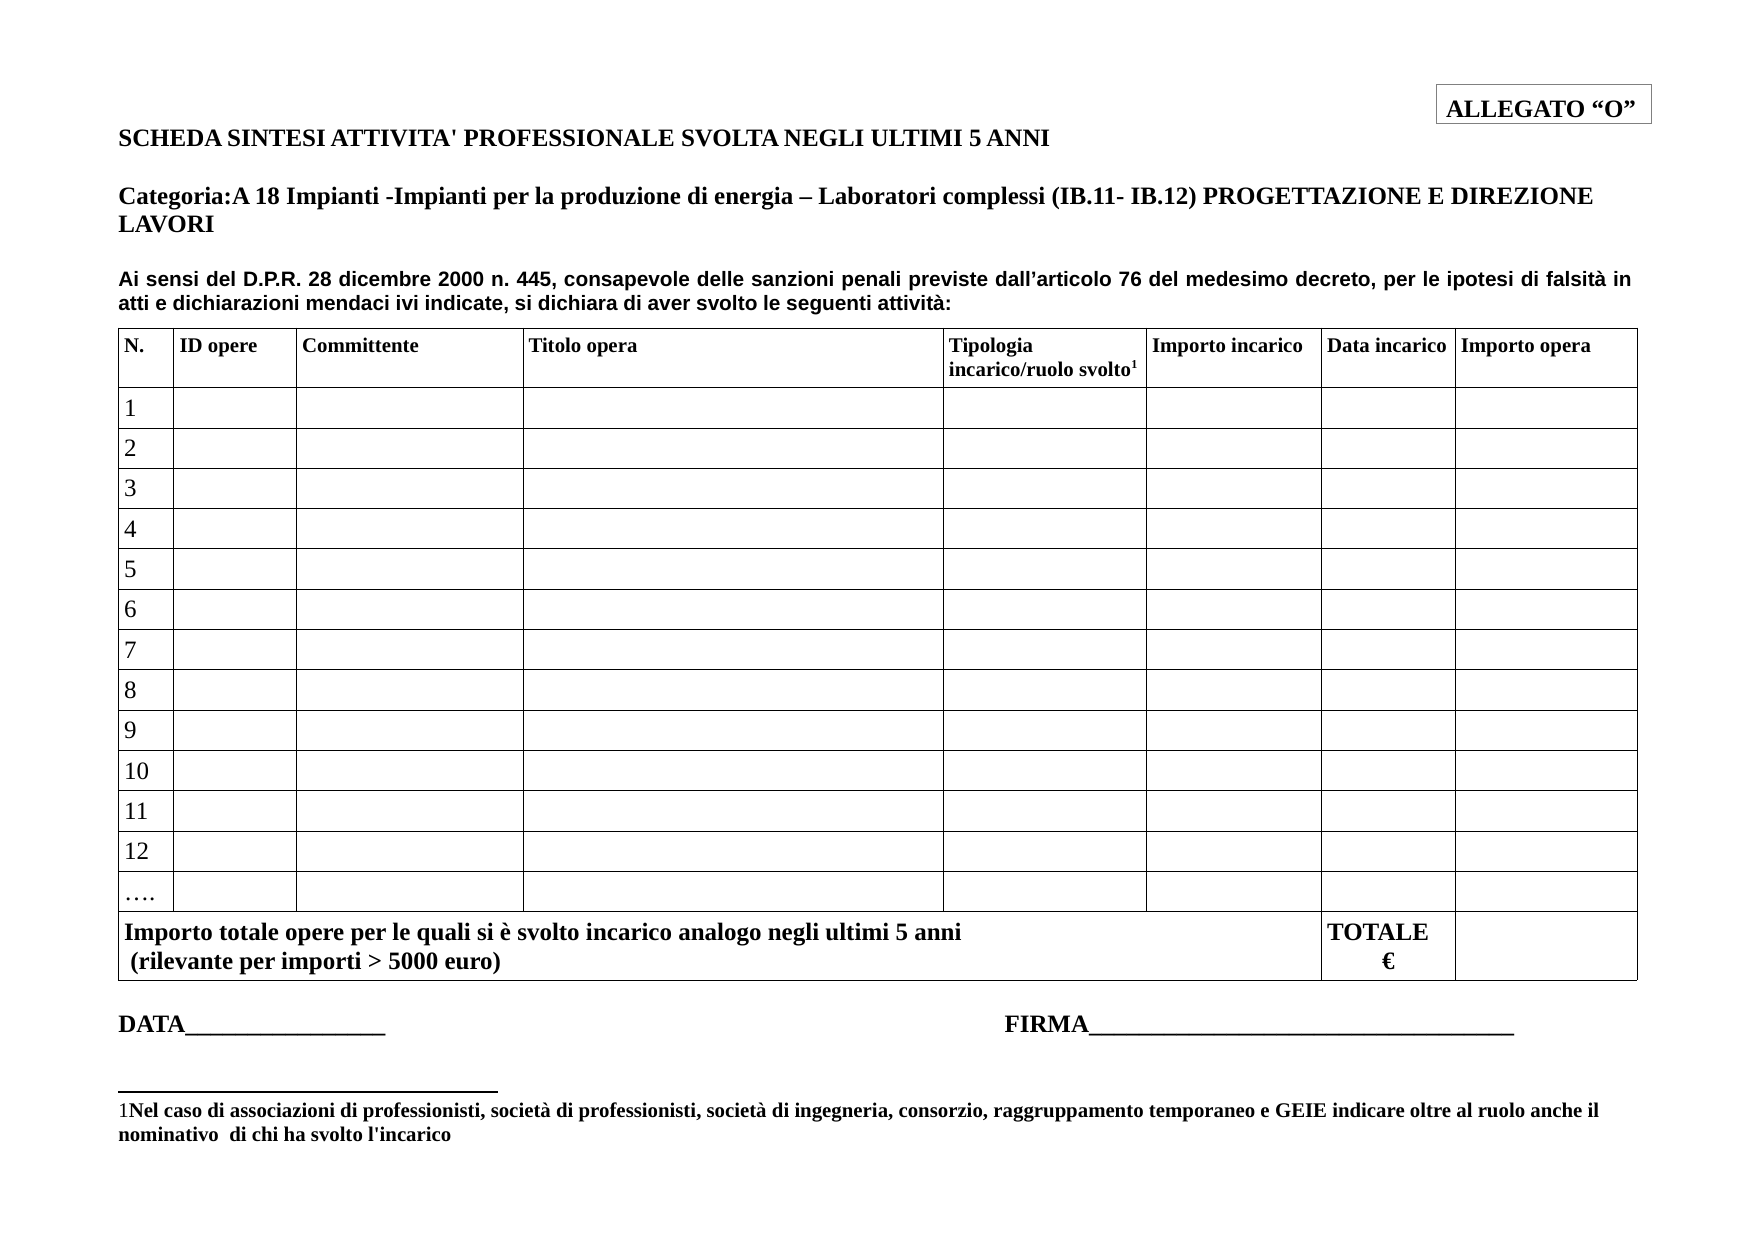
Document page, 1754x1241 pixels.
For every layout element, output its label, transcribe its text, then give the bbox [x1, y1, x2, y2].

table_cell 12 [119, 832, 173, 871]
table_cell [1147, 509, 1321, 548]
table_cell [1147, 670, 1321, 709]
table_cell [297, 832, 523, 871]
table_cell [297, 751, 523, 790]
table_cell [944, 509, 1146, 548]
table_cell [524, 872, 943, 911]
table_cell [297, 670, 523, 709]
table_cell [944, 791, 1146, 831]
table_cell [174, 388, 296, 427]
table_cell [1322, 832, 1455, 871]
table_cell [297, 429, 523, 468]
table_cell [1456, 590, 1637, 629]
table_cell [174, 549, 296, 589]
table_cell 2 [119, 429, 173, 468]
table_cell [1456, 388, 1637, 427]
table_cell [1322, 630, 1455, 669]
table_cell [297, 590, 523, 629]
table_cell [1147, 751, 1321, 790]
table_header Importo incarico [1147, 329, 1321, 387]
table_cell [524, 630, 943, 669]
table_cell 4 [119, 509, 173, 548]
table_cell [1456, 912, 1637, 980]
table_header N. [119, 329, 173, 387]
table_cell [524, 751, 943, 790]
text ALLEGATO “O” [1437, 94, 1636, 123]
text Categoria:A 18 Impianti -Impianti per la produzione di energia – Laboratori complessi (IB.11- IB.12) PROGETTAZIONE E DIREZIONE LAVORI [118, 181, 1636, 238]
table_cell [1322, 872, 1455, 911]
table_header ID opere [174, 329, 296, 387]
table_cell [944, 469, 1146, 508]
table_cell [944, 711, 1146, 750]
text [118, 94, 1436, 123]
table_cell [524, 469, 943, 508]
table_cell [1147, 590, 1321, 629]
table_cell [524, 832, 943, 871]
table_cell [944, 549, 1146, 589]
text SCHEDA SINTESI ATTIVITA' PROFESSIONALE SVOLTA NEGLI ULTIMI 5 ANNI [118, 123, 1636, 152]
table_cell [1147, 549, 1321, 589]
table_cell [1322, 791, 1455, 831]
table_cell [297, 388, 523, 427]
table_cell [174, 791, 296, 831]
table_cell [944, 832, 1146, 871]
table_cell …. [119, 872, 173, 911]
table_cell 11 [119, 791, 173, 831]
table_cell [944, 751, 1146, 790]
table_cell [524, 670, 943, 709]
table_cell [1147, 872, 1321, 911]
table_cell 9 [119, 711, 173, 750]
table_cell [1322, 751, 1455, 790]
table_cell [1456, 429, 1637, 468]
table_cell [1147, 791, 1321, 831]
table_cell [174, 670, 296, 709]
table_cell 1 [119, 388, 173, 427]
table_cell [1147, 711, 1321, 750]
table_cell 10 [119, 751, 173, 790]
table_cell [297, 791, 523, 831]
table_cell [1147, 469, 1321, 508]
table_header Importo opera [1456, 329, 1637, 387]
table_cell [174, 832, 296, 871]
table_cell [1322, 670, 1455, 709]
table_cell [944, 388, 1146, 427]
text Ai sensi del D.P.R. 28 dicembre 2000 n. 445, consapevole delle sanzioni penali previste dall’articolo 76 del medesimo decreto, per le ipotesi di falsità in atti e dichiarazioni mendaci ivi indicate, si dichiara di aver svolto le seguenti attività: [118, 267, 1636, 315]
table_cell [524, 791, 943, 831]
table_cell [1147, 388, 1321, 427]
table_cell [1322, 509, 1455, 548]
table_cell [174, 630, 296, 669]
table_cell [1456, 509, 1637, 548]
table_cell [174, 469, 296, 508]
table_cell [1322, 429, 1455, 468]
table_cell [1456, 549, 1637, 589]
table_header Tipologia incarico/ruolo svolto [944, 329, 1146, 387]
table_cell [524, 590, 943, 629]
table_cell [297, 630, 523, 669]
table_cell [944, 670, 1146, 709]
table_cell 5 [119, 549, 173, 589]
table_cell [1456, 872, 1637, 911]
table_cell [524, 549, 943, 589]
table_cell 8 [119, 670, 173, 709]
table_cell [944, 429, 1146, 468]
table_cell [1147, 429, 1321, 468]
table_cell [944, 590, 1146, 629]
table_cell [524, 711, 943, 750]
table_cell [1456, 469, 1637, 508]
table_cell [1456, 670, 1637, 709]
table_header Committente [297, 329, 523, 387]
table_cell 3 [119, 469, 173, 508]
table_cell [174, 590, 296, 629]
text DATA________________ FIRMA__________________________________ [118, 1009, 1636, 1038]
table_cell [524, 509, 943, 548]
table_cell [944, 872, 1146, 911]
table_cell TOTALE € [1322, 912, 1455, 980]
table_cell [524, 429, 943, 468]
table_cell [174, 711, 296, 750]
table_cell [1147, 832, 1321, 871]
table_cell [1456, 751, 1637, 790]
table_cell [1456, 630, 1637, 669]
table_cell [174, 751, 296, 790]
table_cell [1322, 711, 1455, 750]
table_cell [174, 509, 296, 548]
table_cell [1456, 832, 1637, 871]
table_cell [297, 469, 523, 508]
table_cell [1147, 630, 1321, 669]
table_cell 6 [119, 590, 173, 629]
table_cell [174, 429, 296, 468]
table_cell [524, 388, 943, 427]
table_cell [1456, 791, 1637, 831]
table_header Data incarico [1322, 329, 1455, 387]
table_cell [1322, 388, 1455, 427]
table_cell [1322, 549, 1455, 589]
table_cell [297, 872, 523, 911]
table_cell Importo totale opere per le quali si è svolto incarico analogo negli ultimi 5 anni (rilevante per importi > 5000 euro) [119, 912, 1321, 980]
table_cell [944, 630, 1146, 669]
table_cell [1322, 590, 1455, 629]
table_cell [297, 509, 523, 548]
table_cell [174, 872, 296, 911]
table_cell 7 [119, 630, 173, 669]
table_cell [297, 549, 523, 589]
table_header Titolo opera [524, 329, 943, 387]
table_cell [1322, 469, 1455, 508]
table_cell [297, 711, 523, 750]
table_cell [1456, 711, 1637, 750]
